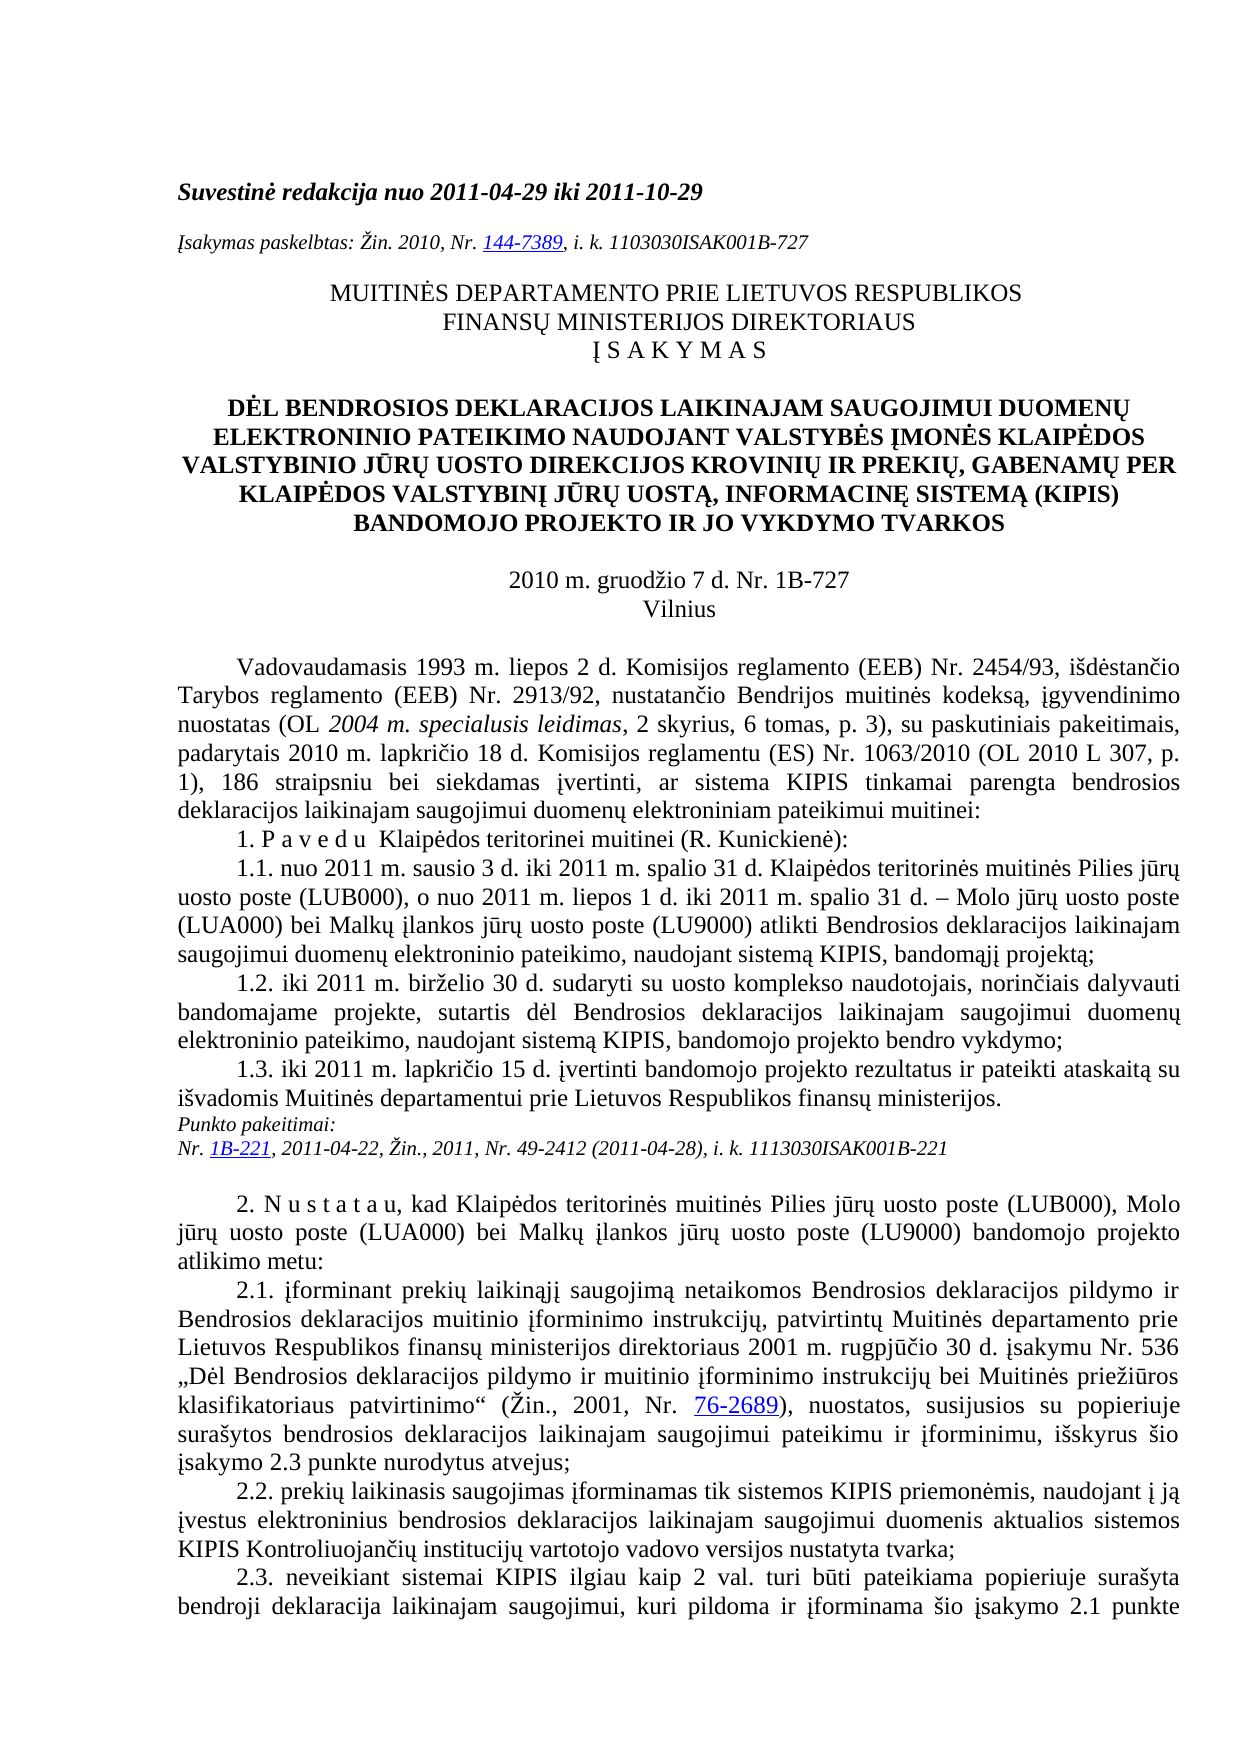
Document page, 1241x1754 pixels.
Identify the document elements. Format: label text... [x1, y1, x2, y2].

text 1.2. iki 2011 m. birželio 30 d. sudaryti su uosto komplekso naudotojais, norinčiais dalyvauti bandomajame projekte, sutartis dėl Bendrosios deklaracijos laikinajam saugojimui duomenų elektroninio pateikimo, naudojant sistemą KIPIS, bandomojo projekto bendro vykdymo; [177, 968, 1181, 1054]
text 2.3. neveikiant sistemai KIPIS ilgiau kaip 2 val. turi būti pateikiama popieriuje surašyta bendroji deklaracija laikinajam saugojimui, kuri pildoma ir įforminama šio įsakymo 2.1 punkte [177, 1562, 1181, 1620]
text 1.3. iki 2011 m. lapkričio 15 d. įvertinti bandomojo projekto rezultatus ir pateikti ataskaitą su išvadomis Muitinės departamentui prie Lietuvos Respublikos finansų ministerijos. [177, 1054, 1181, 1112]
text Įsakymas paskelbtas: Žin. 2010, Nr. 144-7389, i. k. 1103030ISAK001B-727 [177, 230, 1181, 254]
text finansų ministerijos direktoriaus [177, 307, 1181, 336]
text Suvestinė redakcija nuo 2011-04-29 iki 2011-10-29 [177, 177, 1181, 206]
text 2010 m. gruodžio 7 d. Nr. 1B-727 [177, 566, 1181, 594]
text Vadovaudamasis 1993 m. liepos 2 d. Komisijos reglamento (EEB) Nr. 2454/93, išdėstančio Tarybos reglamento (EEB) Nr. 2913/92, nustatančio Bendrijos muitinės kodeksą, įgyvendinimo nuostatas (OL 2004 m. specialusis leidimas, 2 skyrius, 6 tomas, p. 3), su paskutiniais pakeitimais, padarytais 2010 m. lapkričio 18 d. Komisijos reglamentu (ES) Nr. 1063/2010 (OL 2010 L 307, p. 1), 186 straipsniu bei siekdamas įvertinti, ar sistema KIPIS tinkamai parengta bendrosios deklaracijos laikinajam saugojimui duomenų elektroniniam pateikimui muitinei: [177, 652, 1181, 824]
text DĖL BENDROSIOS DEKLARACIJOS LAIKINAJAM SAUGOJIMUI DUOMENŲ ELEKTRONINIO PATEIKIMO NAUDOJANT VALSTYBĖS ĮMONĖS KLAIPĖDOS VALSTYBINIO JŪRŲ UOSTO DIREKCIJOS KROVINIŲ IR PREKIŲ, GABENAMŲ PER KLAIPĖDOS VALSTYBINĮ JŪRŲ UOSTĄ, INFORMACINĘ SISTEMĄ (KIPIS) BANDOMOJO PROJEKTO IR JO VYKDYMO TVARKOS [177, 393, 1181, 537]
text Nr. 1B-221, 2011-04-22, Žin., 2011, Nr. 49-2412 (2011-04-28), i. k. 1113030ISAK001B-221 [177, 1136, 1181, 1160]
text 2.2. prekių laikinasis saugojimas įforminamas tik sistemos KIPIS priemonėmis, naudojant į ją įvestus elektroninius bendrosios deklaracijos laikinajam saugojimui duomenis aktualios sistemos KIPIS Kontroliuojančių institucijų vartotojo vadovo versijos nustatyta tvarka; [177, 1476, 1181, 1562]
text 1.1. nuo 2011 m. sausio 3 d. iki 2011 m. spalio 31 d. Klaipėdos teritorinės muitinės Pilies jūrų uosto poste (LUB000), o nuo 2011 m. liepos 1 d. iki 2011 m. spalio 31 d. – Molo jūrų uosto poste (LUA000) bei Malkų įlankos jūrų uosto poste (LU9000) atlikti Bendrosios deklaracijos laikinajam saugojimui duomenų elektroninio pateikimo, naudojant sistemą KIPIS, bandomąjį projektą; [177, 853, 1181, 968]
text Punkto pakeitimai: [177, 1112, 1181, 1136]
text ĮSAKYMAS [177, 336, 1181, 364]
text Vilnius [177, 594, 1181, 623]
text 2. Nustatau, kad Klaipėdos teritorinės muitinės Pilies jūrų uosto poste (LUB000), Molo jūrų uosto poste (LUA000) bei Malkų įlankos jūrų uosto poste (LU9000) bandomojo projekto atlikimo metu: [177, 1189, 1181, 1275]
text 1. Pavedu Klaipėdos teritorinei muitinei (R. Kunickienė): [177, 824, 1181, 853]
text 2.1. įforminant prekių laikinąjį saugojimą netaikomos Bendrosios deklaracijos pildymo ir Bendrosios deklaracijos muitinio įforminimo instrukcijų, patvirtintų Muitinės departamento prie Lietuvos Respublikos finansų ministerijos direktoriaus 2001 m. rugpjūčio 30 d. įsakymu Nr. 536 „Dėl Bendrosios deklaracijos pildymo ir muitinio įforminimo instrukcijų bei Muitinės priežiūros klasifikatoriaus patvirtinimo“ (Žin., 2001, Nr. 76-2689), nuostatos, susijusios su popieriuje surašytos bendrosios deklaracijos laikinajam saugojimui pateikimu ir įforminimu, išskyrus šio įsakymo 2.3 punkte nurodytus atvejus; [177, 1275, 1181, 1476]
text Muitinės departamento prie Lietuvos Respublikos [177, 278, 1181, 307]
